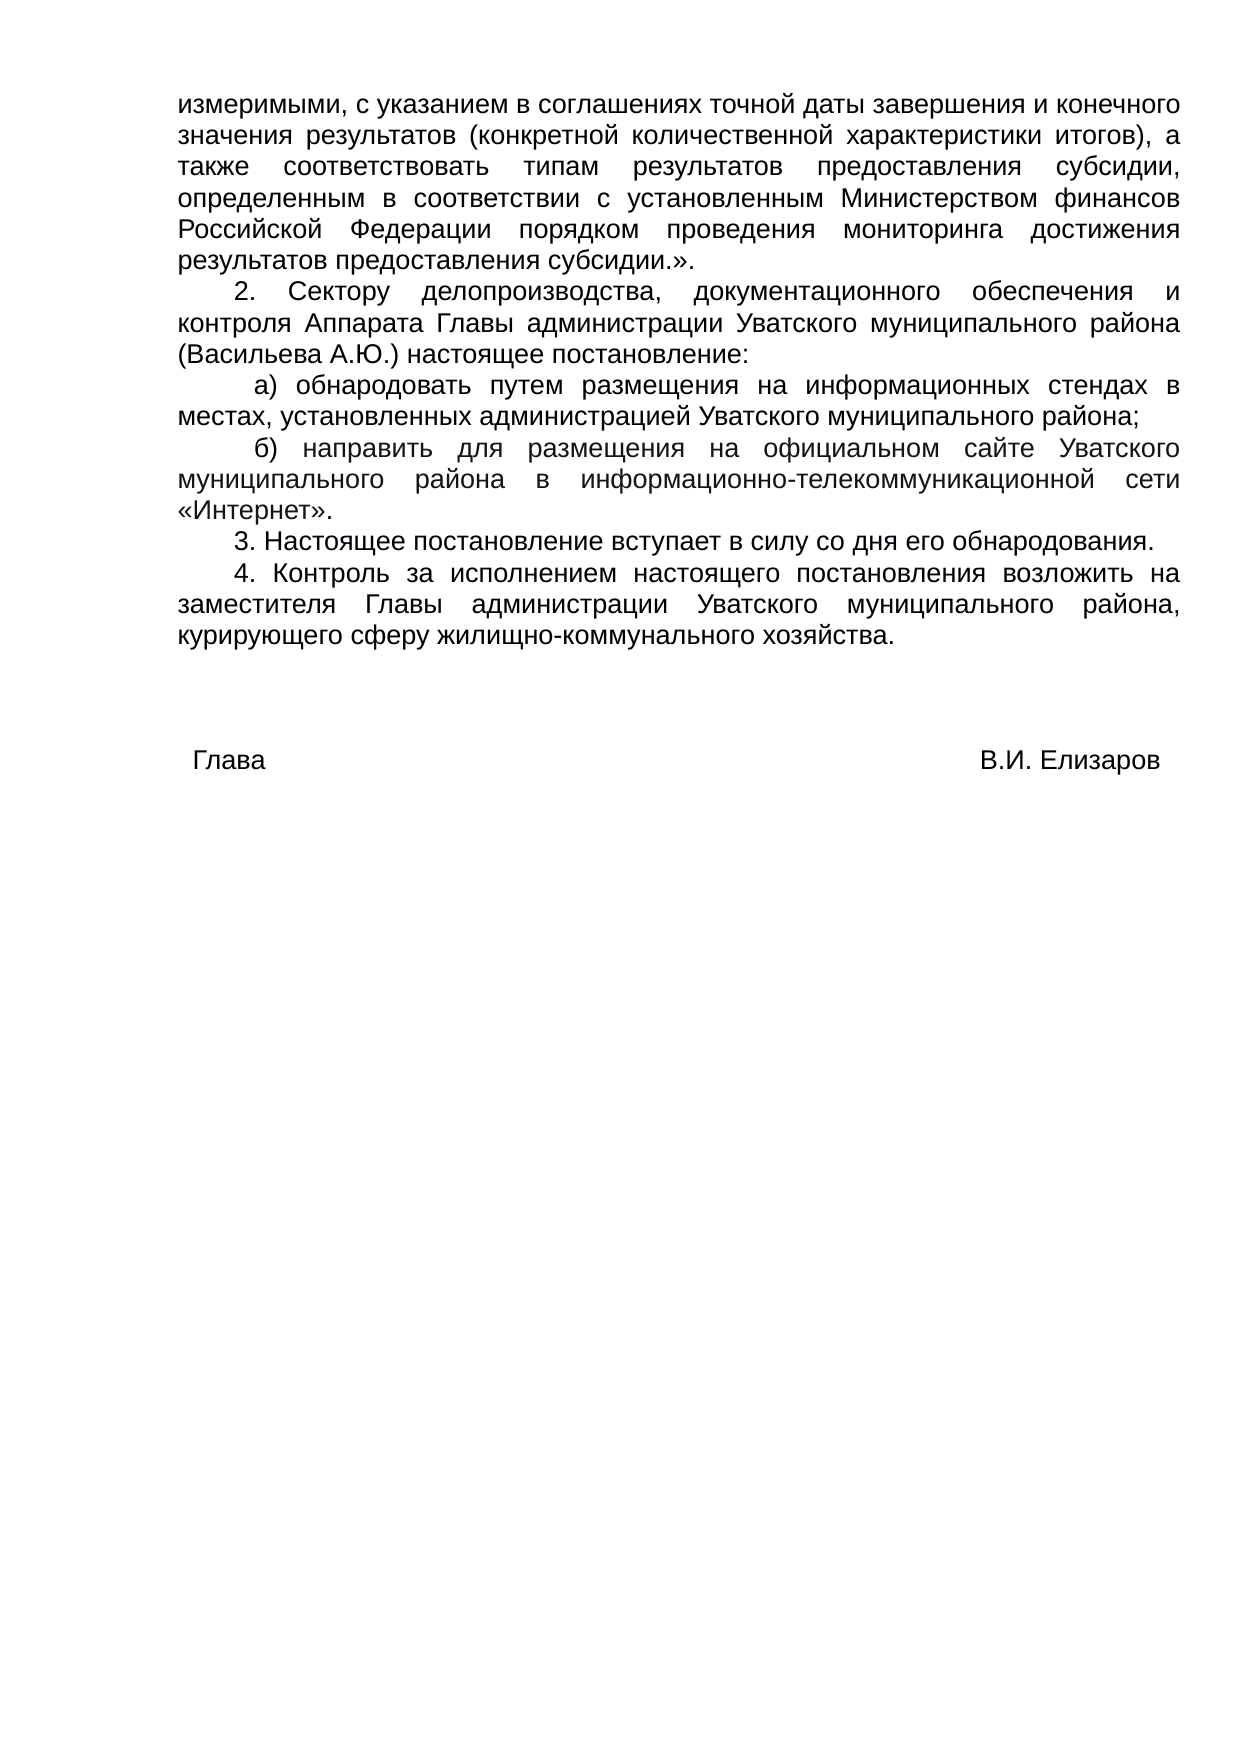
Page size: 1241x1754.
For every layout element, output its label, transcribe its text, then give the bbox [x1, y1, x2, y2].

list Глава В.И. Елизаров [177, 744, 1181, 775]
list а) обнародовать путем размещения на информационных стендах в местах, установленных администрацией Уватского муниципального района; [177, 369, 1181, 432]
text 3. Настоящее постановление вступает в силу со дня его обнародования. [177, 525, 1181, 557]
text 4. Контроль за исполнением настоящего постановления возложить на заместителя Главы администрации Уватского муниципального района, курирующего сферу жилищно-коммунального хозяйства. [177, 557, 1181, 650]
text 2. Сектору делопроизводства, документационного обеспечения и контроля Аппарата Главы администрации Уватского муниципального района (Васильева А.Ю.) настоящее постановление: [177, 275, 1181, 369]
list б) направить для размещения на официальном сайте Уватского муниципального района в информационно-телекоммуникационной сети «Интернет». [177, 432, 1181, 525]
text измеримыми, с указанием в соглашениях точной даты завершения и конечного значения результатов (конкретной количественной характеристики итогов), а также соответствовать типам результатов предоставления субсидии, определенным в соответствии с установленным Министерством финансов Российской Федерации порядком проведения мониторинга достижения результатов предоставления субсидии.». [177, 88, 1181, 275]
